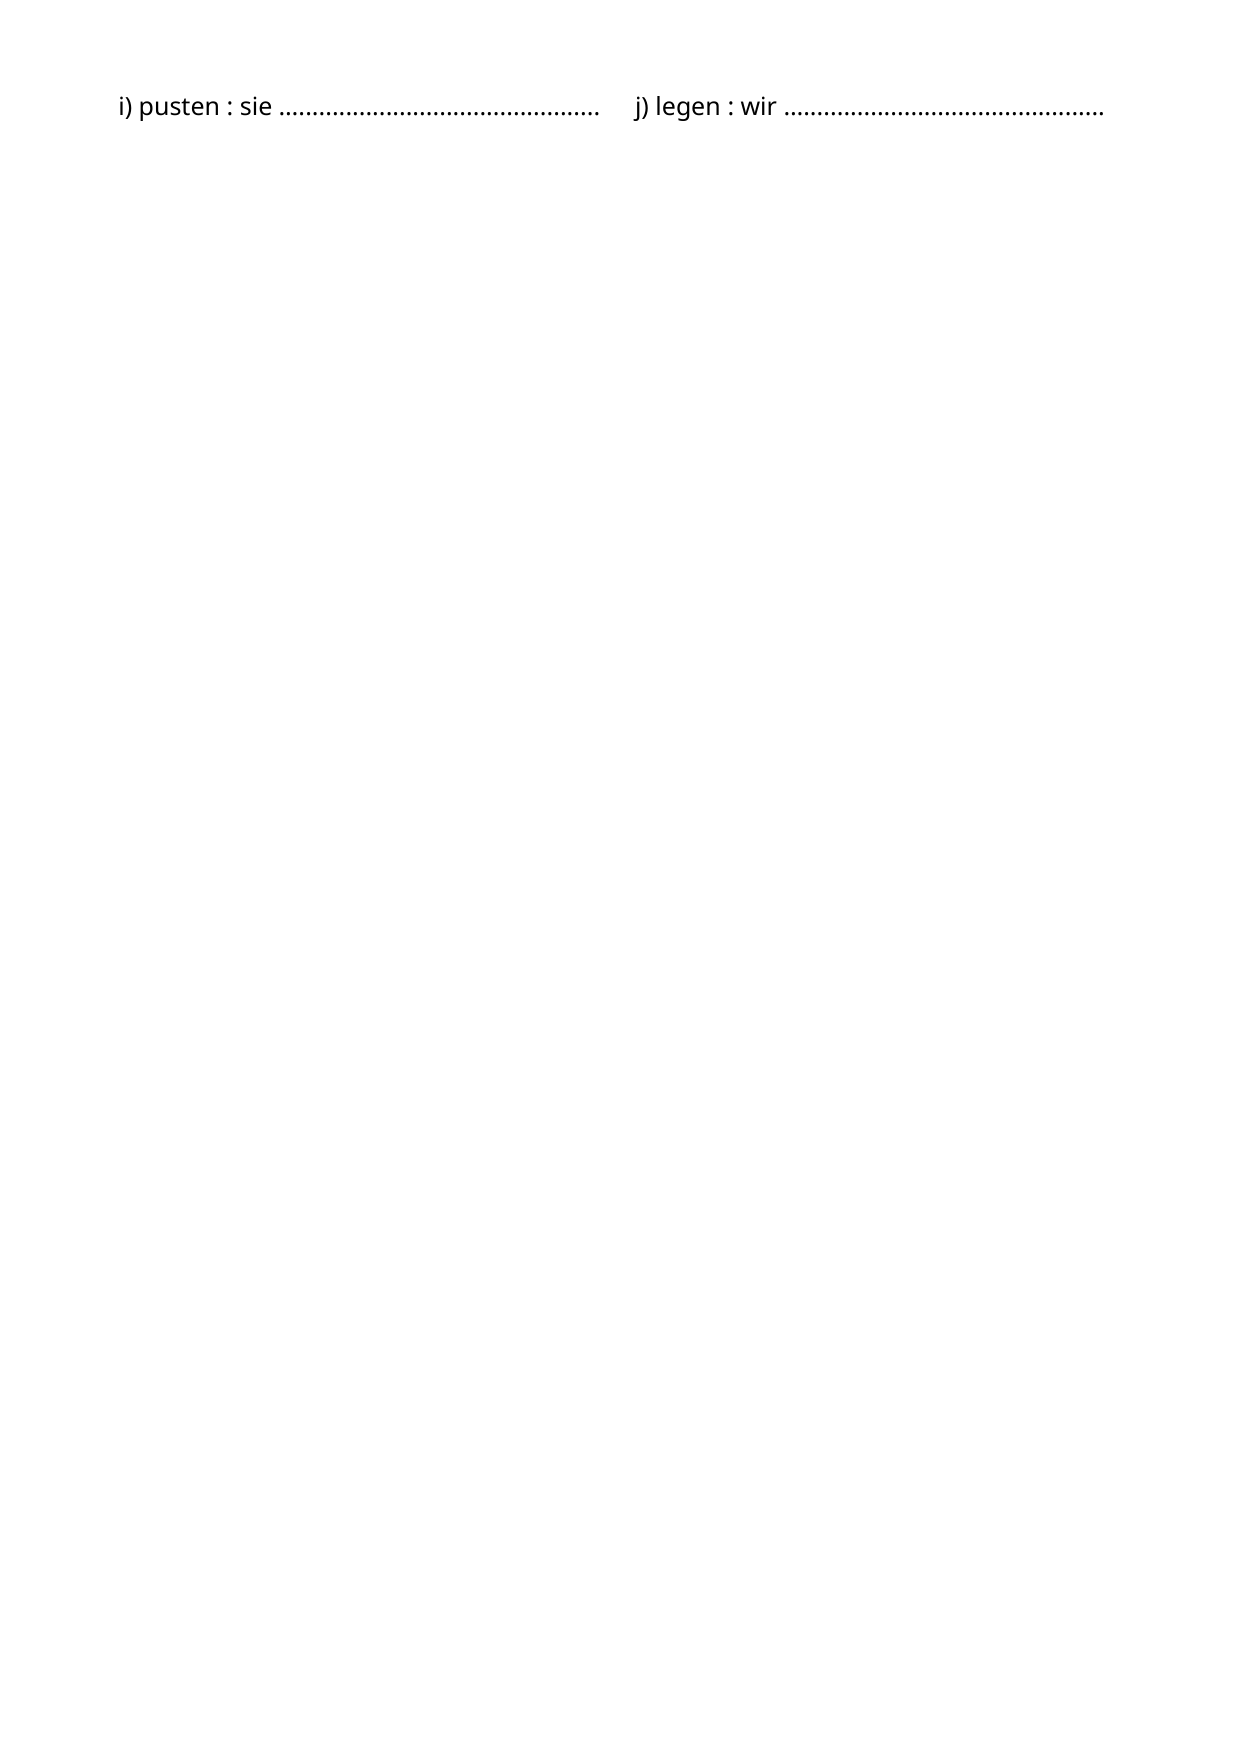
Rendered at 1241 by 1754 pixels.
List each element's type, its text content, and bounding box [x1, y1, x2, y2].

text i) pusten : sie …............................................. [118, 88, 605, 123]
text j) legen : wir …............................................. [635, 88, 1122, 123]
